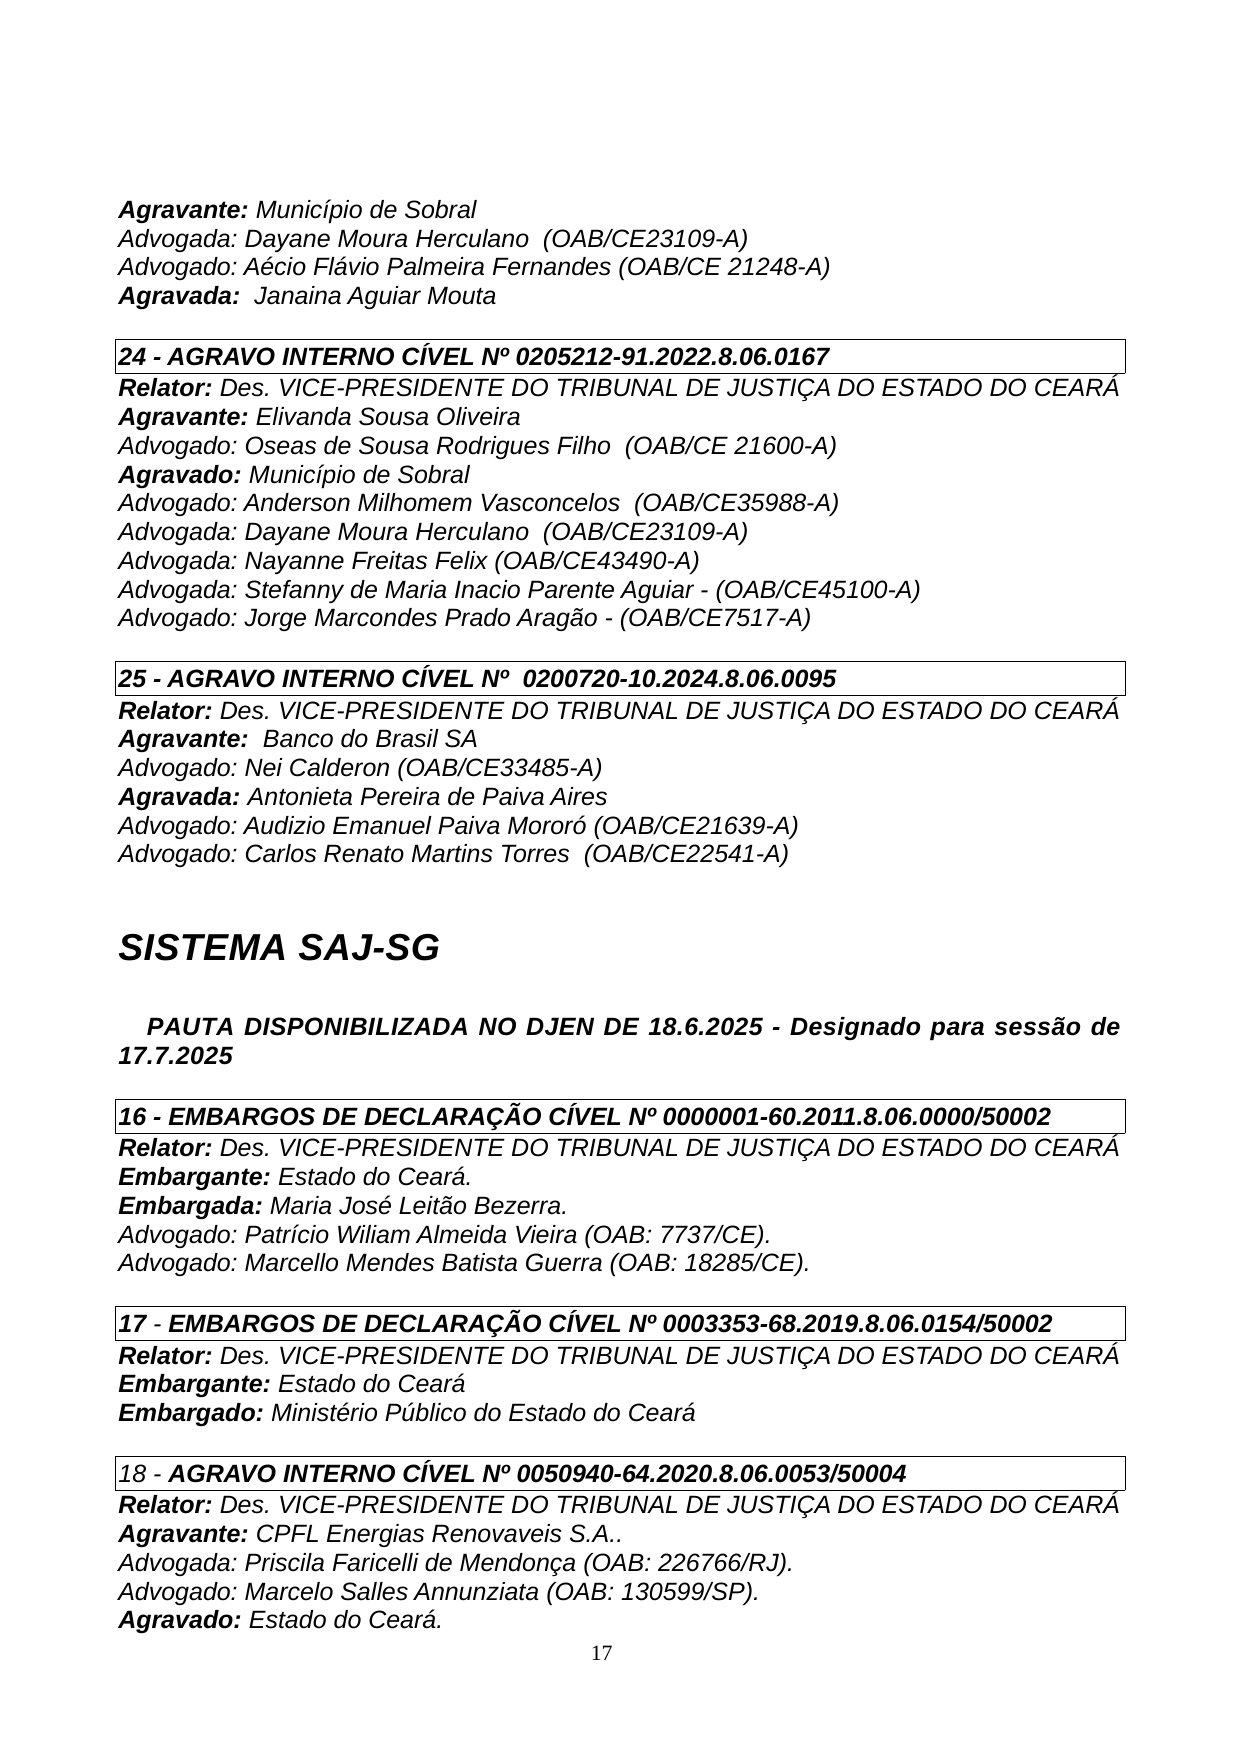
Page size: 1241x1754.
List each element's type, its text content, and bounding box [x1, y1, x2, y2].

text Agravante: Banco do Brasil SA [118, 724, 1122, 753]
text Relator: Des. VICE-PRESIDENTE DO TRIBUNAL DE JUSTIÇA DO ESTADO DO CEARÁ [118, 1491, 1122, 1519]
text Embargante: Estado do Ceará [118, 1369, 1122, 1398]
text Embargante: Estado do Ceará. [118, 1162, 1122, 1191]
text Relator: Des. VICE-PRESIDENTE DO TRIBUNAL DE JUSTIÇA DO ESTADO DO CEARÁ [118, 696, 1122, 724]
text Relator: Des. VICE-PRESIDENTE DO TRIBUNAL DE JUSTIÇA DO ESTADO DO CEARÁ [118, 374, 1122, 402]
text Advogado: Nei Calderon (OAB/CE33485-A) [118, 753, 1122, 782]
text Relator: Des. VICE-PRESIDENTE DO TRIBUNAL DE JUSTIÇA DO ESTADO DO CEARÁ [118, 1341, 1122, 1369]
text Advogado: Patrício Wiliam Almeida Vieira (OAB: 7737/CE). [118, 1219, 1122, 1248]
text Embargada: Maria José Leitão Bezerra. [118, 1191, 1122, 1219]
text Agravante: CPFL Energias Renovaveis S.A.. [118, 1519, 1122, 1548]
text Advogada: Priscila Faricelli de Mendonça (OAB: 226766/RJ). [118, 1548, 1122, 1577]
text Advogada: Nayanne Freitas Felix (OAB/CE43490-A) [118, 546, 1122, 574]
text Relator: Des. VICE-PRESIDENTE DO TRIBUNAL DE JUSTIÇA DO ESTADO DO CEARÁ [118, 1134, 1122, 1162]
text Agravado: Estado do Ceará. [118, 1605, 1122, 1634]
text Advogado: Marcelo Salles Annunziata (OAB: 130599/SP). [118, 1577, 1122, 1605]
text Advogado: Audizio Emanuel Paiva Mororó (OAB/CE21639-A) [118, 811, 1122, 839]
text Advogado: Oseas de Sousa Rodrigues Filho (OAB/CE 21600-A) [118, 431, 1122, 459]
text Agravada: Antonieta Pereira de Paiva Aires [118, 782, 1122, 811]
text 16 - EMBARGOS DE DECLARAÇÃO CÍVEL Nº 0000001-60.2011.8.06.0000/50002 [116, 1100, 1125, 1133]
text Embargado: Ministério Público do Estado do Ceará [118, 1398, 1122, 1427]
text 25 - AGRAVO INTERNO CÍVEL Nº 0200720-10.2024.8.06.0095 [116, 662, 1125, 695]
text Advogado: Aécio Flávio Palmeira Fernandes (OAB/CE 21248-A) [118, 252, 1122, 281]
text Agravado: Município de Sobral [118, 459, 1122, 488]
text Advogada: Dayane Moura Herculano (OAB/CE23109-A) [118, 223, 1122, 252]
text Agravante: Município de Sobral [118, 195, 1122, 223]
text 18 - AGRAVO INTERNO CÍVEL Nº 0050940-64.2020.8.06.0053/50004 [116, 1457, 1125, 1490]
text SISTEMA SAJ-SG [118, 926, 1122, 969]
text Advogado: Anderson Milhomem Vasconcelos (OAB/CE35988-A) [118, 488, 1122, 517]
text 24 - AGRAVO INTERNO CÍVEL Nº 0205212-91.2022.8.06.0167 [116, 340, 1125, 373]
text Advogado: Carlos Renato Martins Torres (OAB/CE22541-A) [118, 839, 1122, 868]
text Advogado: Jorge Marcondes Prado Aragão - (OAB/CE7517-A) [118, 603, 1122, 632]
text Agravada: Janaina Aguiar Mouta [118, 281, 1122, 310]
text Advogada: Stefanny de Maria Inacio Parente Aguiar - (OAB/CE45100-A) [118, 574, 1122, 603]
text 17 - EMBARGOS DE DECLARAÇÃO CÍVEL Nº 0003353-68.2019.8.06.0154/50002 [116, 1307, 1125, 1340]
text Advogado: Marcello Mendes Batista Guerra (OAB: 18285/CE). [118, 1248, 1122, 1277]
text Agravante: Elivanda Sousa Oliveira [118, 402, 1122, 431]
text  PAUTA DISPONIBILIZADA NO DJEN DE 18.6.2025 - Designado para sessão de 17.7.2025 [118, 1012, 1122, 1070]
text Advogada: Dayane Moura Herculano (OAB/CE23109-A) [118, 517, 1122, 546]
